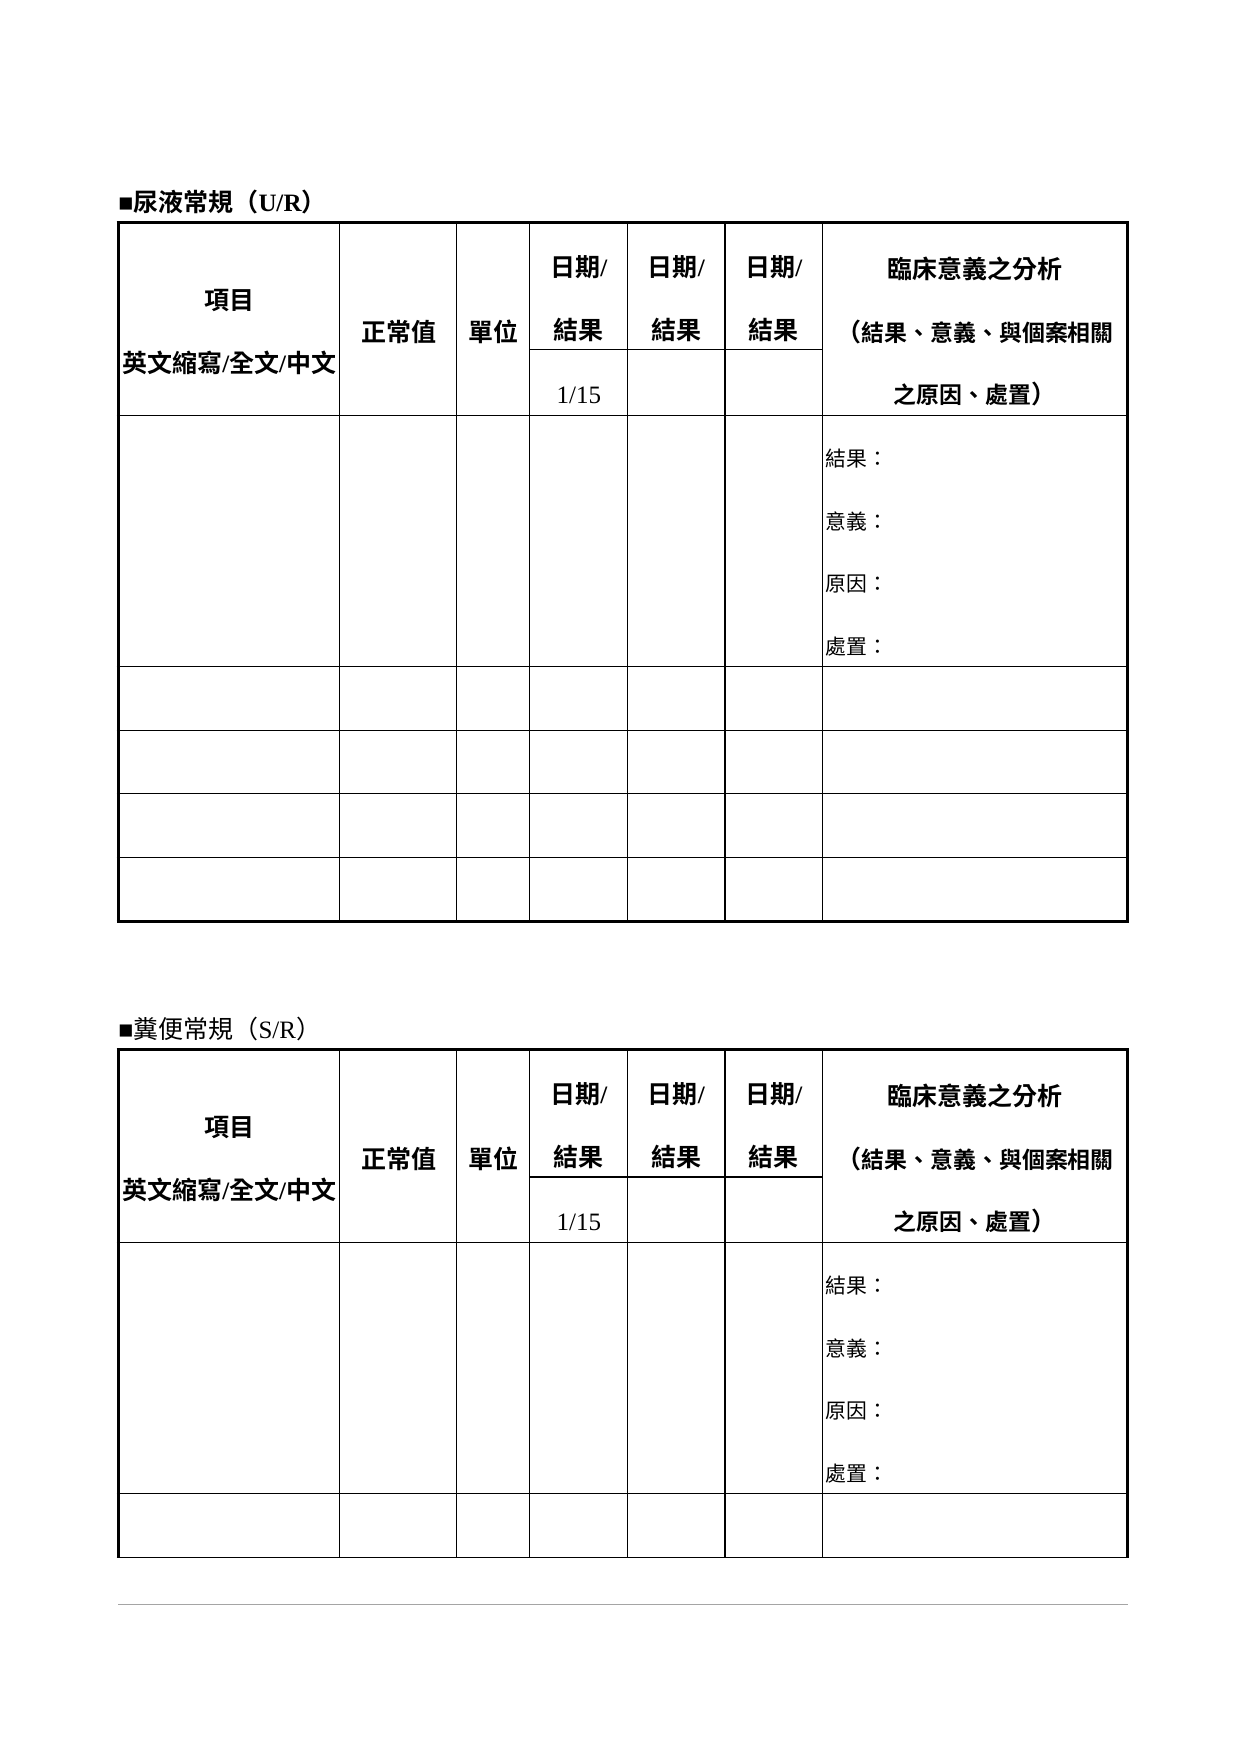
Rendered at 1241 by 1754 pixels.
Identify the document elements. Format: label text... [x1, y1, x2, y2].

table_cell [457, 1243, 529, 1493]
table_cell [530, 794, 627, 857]
table_cell [120, 1243, 339, 1493]
table_header 日期/ 結果 [726, 1051, 822, 1176]
table_cell [823, 1494, 1126, 1557]
table_cell [530, 1243, 627, 1493]
table_header 正常值 [340, 1051, 456, 1242]
table_cell [726, 794, 822, 857]
table_cell [457, 731, 529, 793]
table_cell [726, 1178, 822, 1242]
table_cell [120, 731, 339, 793]
table_cell [726, 667, 822, 729]
table_cell [530, 858, 627, 920]
table_header 日期/ 結果 [530, 1051, 627, 1176]
table_cell [726, 1494, 822, 1557]
table_cell [628, 1494, 724, 1557]
table_cell [340, 1243, 456, 1493]
table_cell [530, 667, 627, 729]
table_cell [120, 858, 339, 920]
table_cell [340, 416, 456, 666]
table_header 臨床意義之分析 （結果、意義、與個案相關之原因、處置） [823, 1051, 1126, 1242]
table_cell [530, 731, 627, 793]
table_cell [457, 1494, 529, 1557]
table_cell [628, 416, 724, 666]
table_cell [340, 667, 456, 729]
table_header 日期/ 結果 [530, 224, 627, 349]
table_cell 結果： 意義： 原因： 處置： [823, 416, 1126, 666]
table_cell [120, 794, 339, 857]
table_header 臨床意義之分析 （結果、意義、與個案相關之原因、處置） [823, 224, 1126, 415]
table_cell [628, 858, 724, 920]
table_cell [340, 1494, 456, 1557]
table_header 項目 英文縮寫/全文/中文 [120, 224, 339, 415]
table_cell [823, 858, 1126, 920]
table_cell [457, 794, 529, 857]
table_cell [340, 858, 456, 920]
table_header 項目 英文縮寫/全文/中文 [120, 1051, 339, 1242]
text ■尿液常規（U/R） [118, 159, 1128, 221]
table_cell [726, 858, 822, 920]
table_cell [726, 1243, 822, 1493]
table_cell [823, 731, 1126, 793]
table_cell [457, 416, 529, 666]
table_cell 1/15 [530, 350, 627, 415]
table_header 單位 [457, 1051, 529, 1242]
table_header 日期/ 結果 [628, 224, 724, 349]
table_cell [726, 731, 822, 793]
table_cell 結果： 意義： 原因： 處置： [823, 1243, 1126, 1493]
table_cell [340, 731, 456, 793]
table_cell [628, 667, 724, 729]
table_cell [530, 416, 627, 666]
table_cell 1/15 [530, 1178, 627, 1242]
table_cell [726, 350, 822, 415]
table_cell [823, 794, 1126, 857]
table_cell [628, 1243, 724, 1493]
table_cell [628, 731, 724, 793]
table_cell [120, 667, 339, 729]
table_cell [726, 416, 822, 666]
table_cell [823, 667, 1126, 729]
table_cell [340, 794, 456, 857]
table_cell [530, 1494, 627, 1557]
table_cell [457, 858, 529, 920]
table_cell [120, 1494, 339, 1557]
table_cell [628, 1178, 724, 1242]
table_cell [120, 416, 339, 666]
table_cell [628, 350, 724, 415]
text ■糞便常規（S/R） [118, 986, 1128, 1048]
table_cell [457, 667, 529, 729]
table_header 日期/ 結果 [628, 1051, 724, 1176]
table_header 正常值 [340, 224, 456, 415]
table_header 日期/ 結果 [726, 224, 822, 349]
table_header 單位 [457, 224, 529, 415]
table_cell [628, 794, 724, 857]
